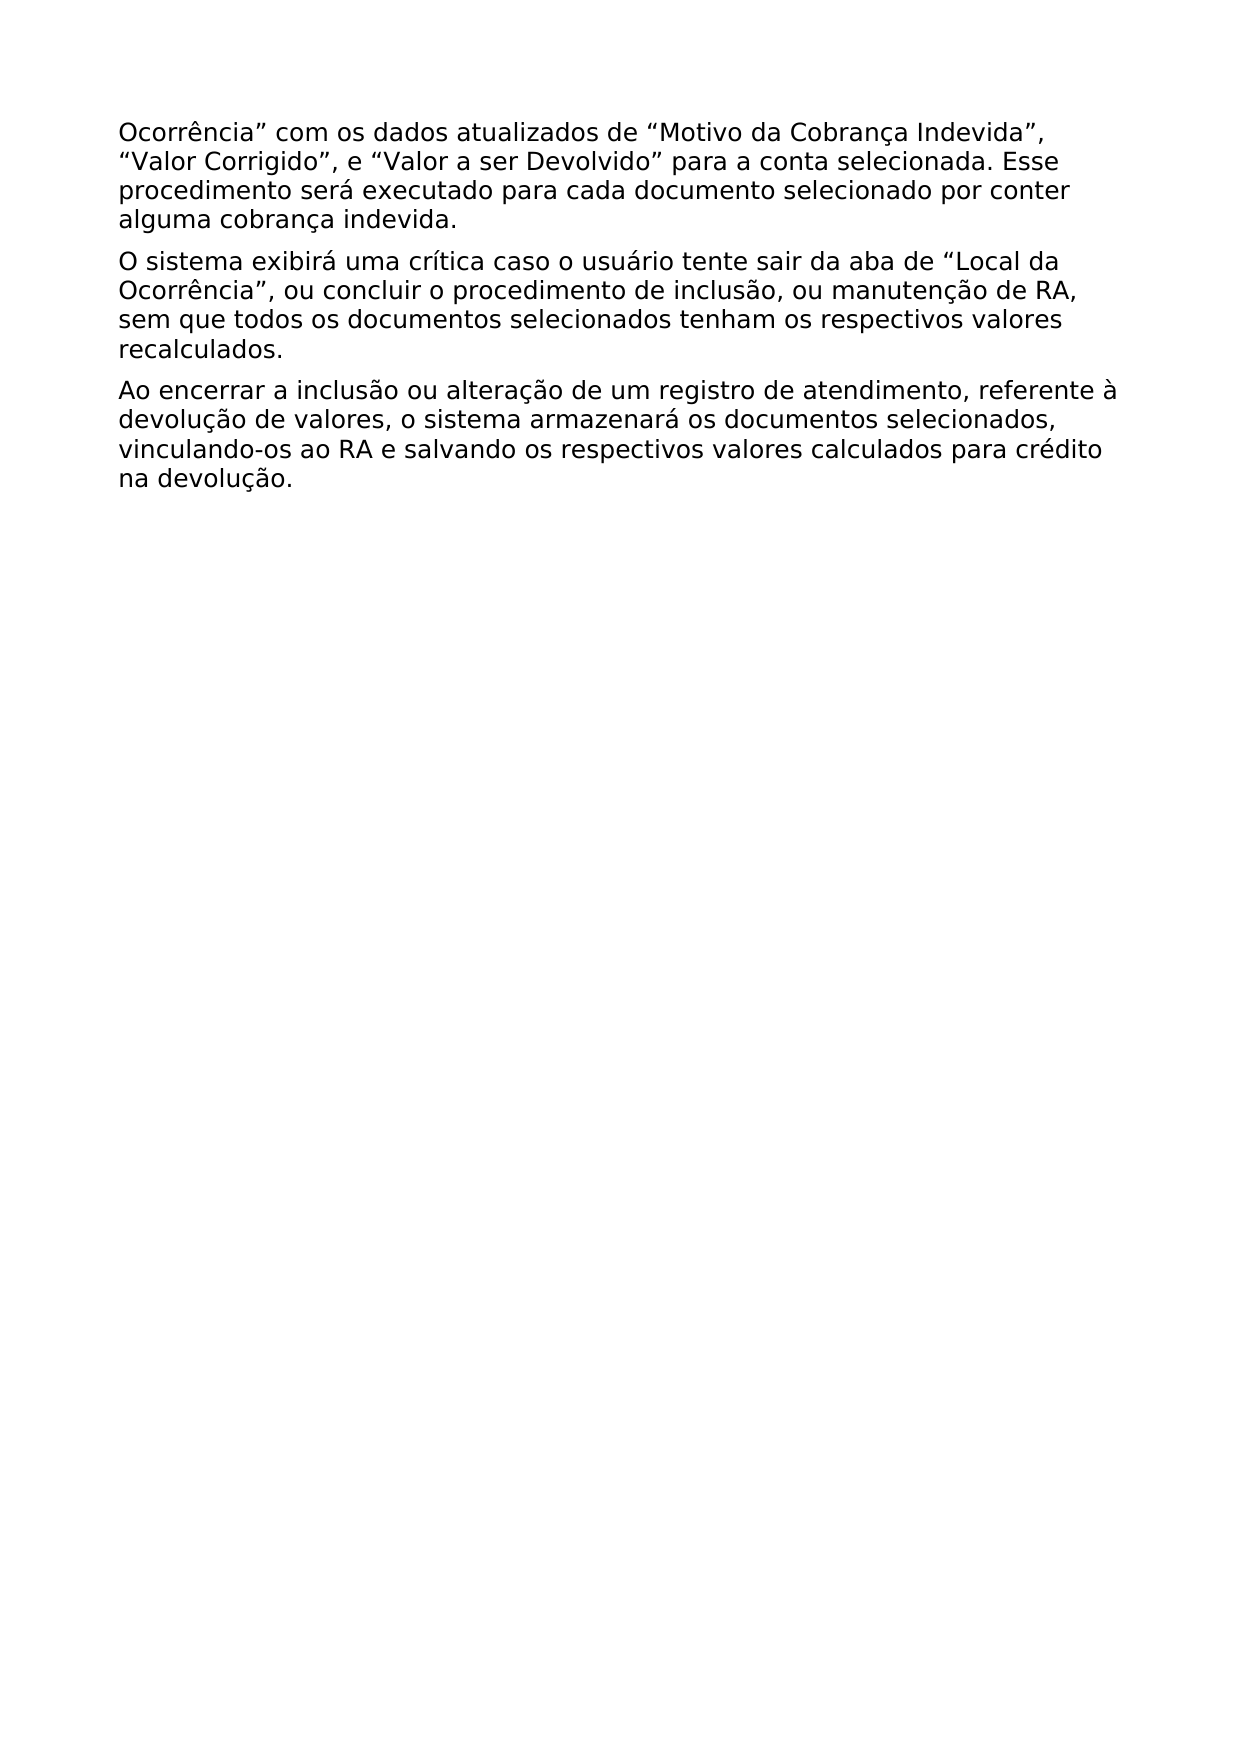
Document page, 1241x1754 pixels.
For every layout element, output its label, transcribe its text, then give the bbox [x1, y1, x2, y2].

text O sistema exibirá uma crítica caso o usuário tente sair da aba de “Local da Ocorrência”, ou concluir o procedimento de inclusão, ou manutenção de RA, sem que todos os documentos selecionados tenham os respectivos valores recalculados. [118, 247, 1122, 364]
text Ao encerrar a inclusão ou alteração de um registro de atendimento, referente à devolução de valores, o sistema armazenará os documentos selecionados, vinculando-os ao RA e salvando os respectivos valores calculados para crédito na devolução. [118, 376, 1122, 493]
text Ocorrência” com os dados atualizados de “Motivo da Cobrança Indevida”, “Valor Corrigido”, e “Valor a ser Devolvido” para a conta selecionada. Esse procedimento será executado para cada documento selecionado por conter alguma cobrança indevida. [118, 118, 1122, 235]
